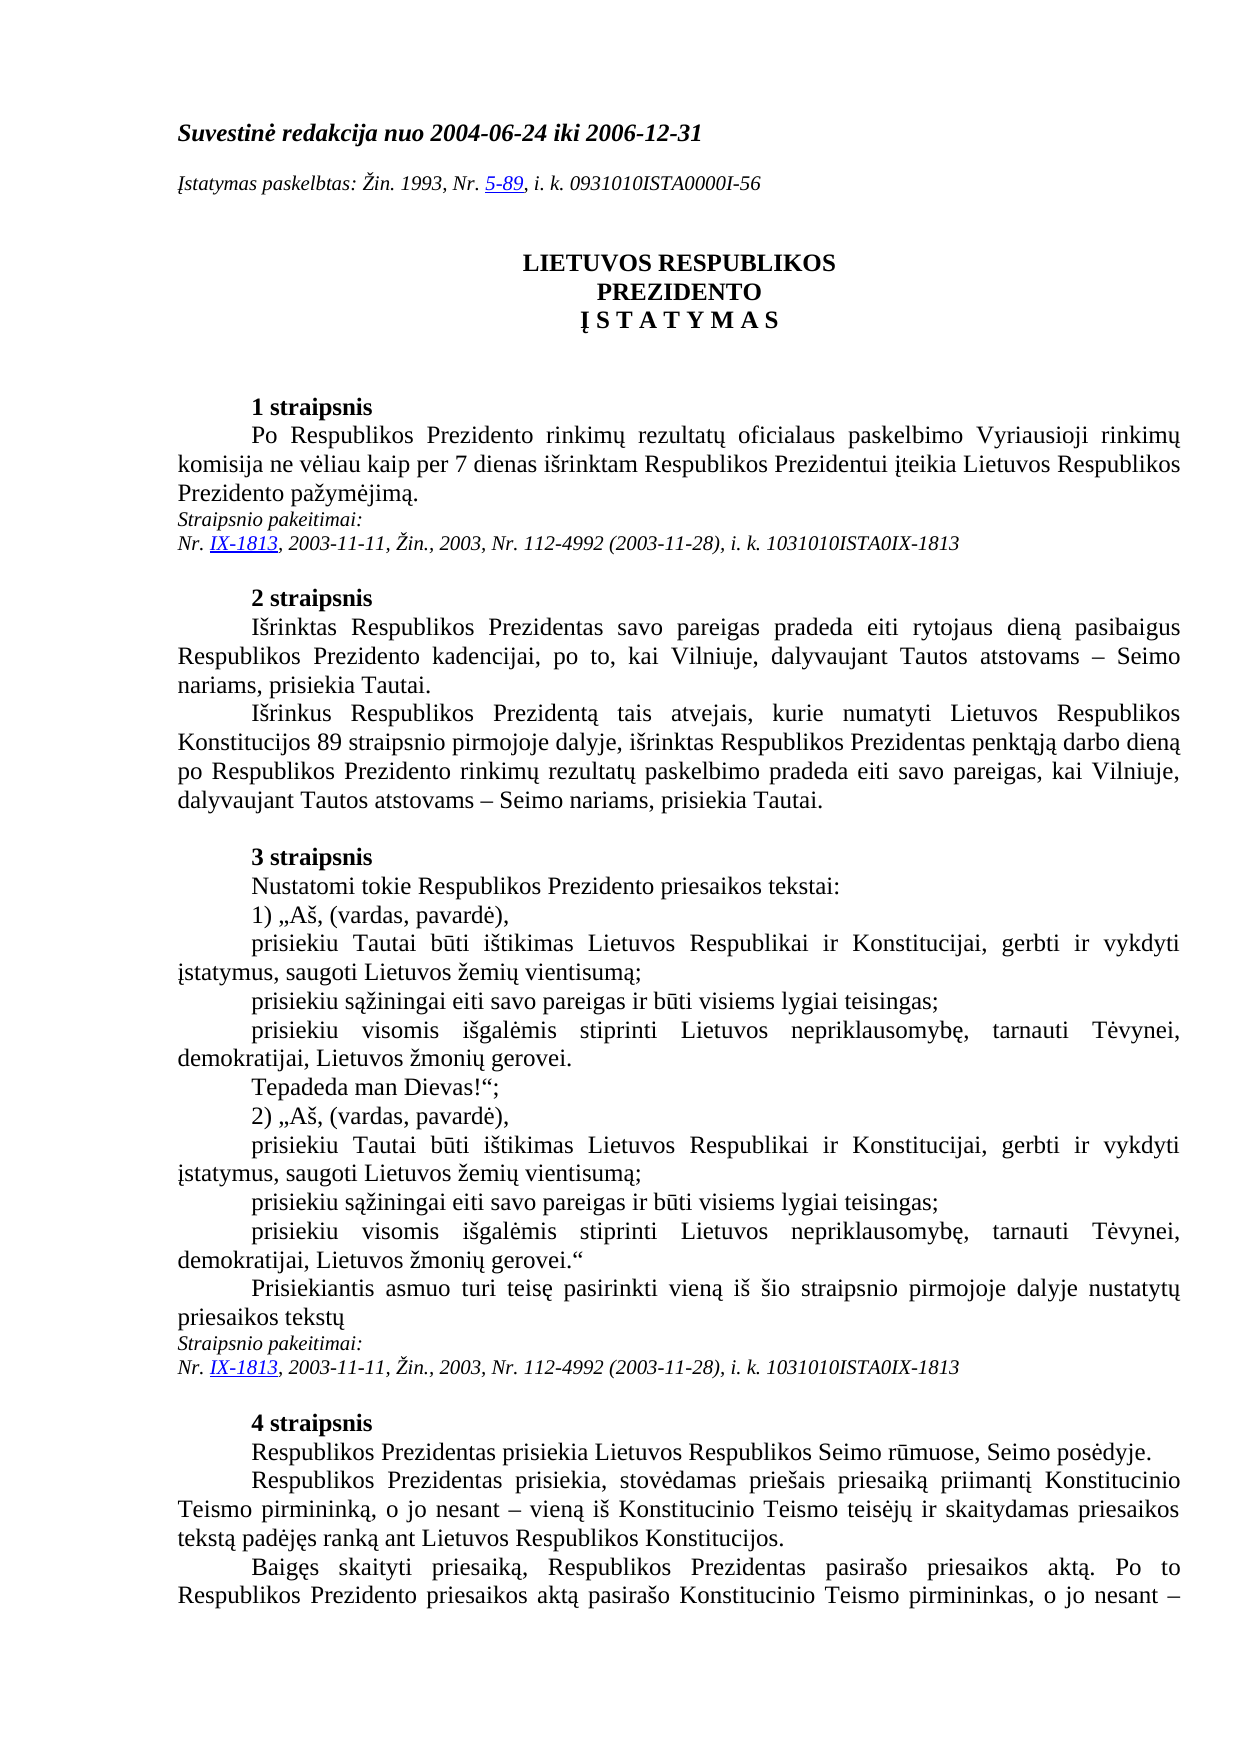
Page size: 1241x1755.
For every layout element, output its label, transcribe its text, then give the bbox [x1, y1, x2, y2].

text Prisiekiantis asmuo turi teisę pasirinkti vieną iš šio straipsnio pirmojoje dalyje nustatytų priesaikos tekstų [177, 1273, 1181, 1331]
text Nr. IX-1813, 2003-11-11, Žin., 2003, Nr. 112-4992 (2003-11-28), i. k. 1031010ISTA0IX-1813 [177, 531, 1181, 555]
text PREZIDENTO [177, 277, 1181, 305]
text Respublikos Prezidentas prisiekia Lietuvos Respublikos Seimo rūmuose, Seimo posėdyje. [177, 1437, 1181, 1465]
text Suvestinė redakcija nuo 2004-06-24 iki 2006-12-31 [177, 118, 1181, 147]
text 2) „Aš, (vardas, pavardė), [177, 1101, 1181, 1130]
text 3 straipsnis [177, 842, 1181, 871]
text prisiekiu sąžiningai eiti savo pareigas ir būti visiems lygiai teisingas; [177, 986, 1181, 1015]
text Po Respublikos Prezidento rinkimų rezultatų oficialaus paskelbimo Vyriausioji rinkimų komisija ne vėliau kaip per 7 dienas išrinktam Respublikos Prezidentui įteikia Lietuvos Respublikos Prezidento pažymėjimą. [177, 420, 1181, 507]
text 4 straipsnis [177, 1408, 1181, 1437]
text prisiekiu Tautai būti ištikimas Lietuvos Respublikai ir Konstitucijai, gerbti ir vykdyti įstatymus, saugoti Lietuvos žemių vientisumą; [177, 1130, 1181, 1187]
text Į S T A T Y M A S [177, 305, 1181, 334]
text Baigęs skaityti priesaiką, Respublikos Prezidentas pasirašo priesaikos aktą. Po to Respublikos Prezidento priesaikos aktą pasirašo Konstitucinio Teismo pirmininkas, o jo nesant – [177, 1552, 1181, 1609]
text prisiekiu visomis išgalėmis stiprinti Lietuvos nepriklausomybę, tarnauti Tėvynei, demokratijai, Lietuvos žmonių gerovei. [177, 1015, 1181, 1072]
text prisiekiu Tautai būti ištikimas Lietuvos Respublikai ir Konstitucijai, gerbti ir vykdyti įstatymus, saugoti Lietuvos žemių vientisumą; [177, 928, 1181, 986]
text 1) „Aš, (vardas, pavardė), [177, 900, 1181, 928]
text 1 straipsnis [177, 392, 1181, 420]
text Išrinkus Respublikos Prezidentą tais atvejais, kurie numatyti Lietuvos Respublikos Konstitucijos 89 straipsnio pirmojoje dalyje, išrinktas Respublikos Prezidentas penktąją darbo dieną po Respublikos Prezidento rinkimų rezultatų paskelbimo pradeda eiti savo pareigas, kai Vilniuje, dalyvaujant Tautos atstovams – Seimo nariams, prisiekia Tautai. [177, 698, 1181, 813]
text 2 straipsnis [177, 583, 1181, 612]
text LIETUVOS RESPUBLIKOS [177, 248, 1181, 277]
text Įstatymas paskelbtas: Žin. 1993, Nr. 5-89, i. k. 0931010ISTA0000I-56 [177, 171, 1181, 195]
text Straipsnio pakeitimai: [177, 507, 1181, 531]
text Nr. IX-1813, 2003-11-11, Žin., 2003, Nr. 112-4992 (2003-11-28), i. k. 1031010ISTA0IX-1813 [177, 1355, 1181, 1379]
text Išrinktas Respublikos Prezidentas savo pareigas pradeda eiti rytojaus dieną pasibaigus Respublikos Prezidento kadencijai, po to, kai Vilniuje, dalyvaujant Tautos atstovams – Seimo nariams, prisiekia Tautai. [177, 612, 1181, 698]
text prisiekiu sąžiningai eiti savo pareigas ir būti visiems lygiai teisingas; [177, 1187, 1181, 1216]
text Straipsnio pakeitimai: [177, 1331, 1181, 1355]
text prisiekiu visomis išgalėmis stiprinti Lietuvos nepriklausomybę, tarnauti Tėvynei, demokratijai, Lietuvos žmonių gerovei.“ [177, 1216, 1181, 1273]
text Nustatomi tokie Respublikos Prezidento priesaikos tekstai: [177, 871, 1181, 900]
text Respublikos Prezidentas prisiekia, stovėdamas priešais priesaiką priimantį Konstitucinio Teismo pirmininką, o jo nesant – vieną iš Konstitucinio Teismo teisėjų ir skaitydamas priesaikos tekstą padėjęs ranką ant Lietuvos Respublikos Konstitucijos. [177, 1465, 1181, 1552]
text Tepadeda man Dievas!“; [177, 1072, 1181, 1101]
